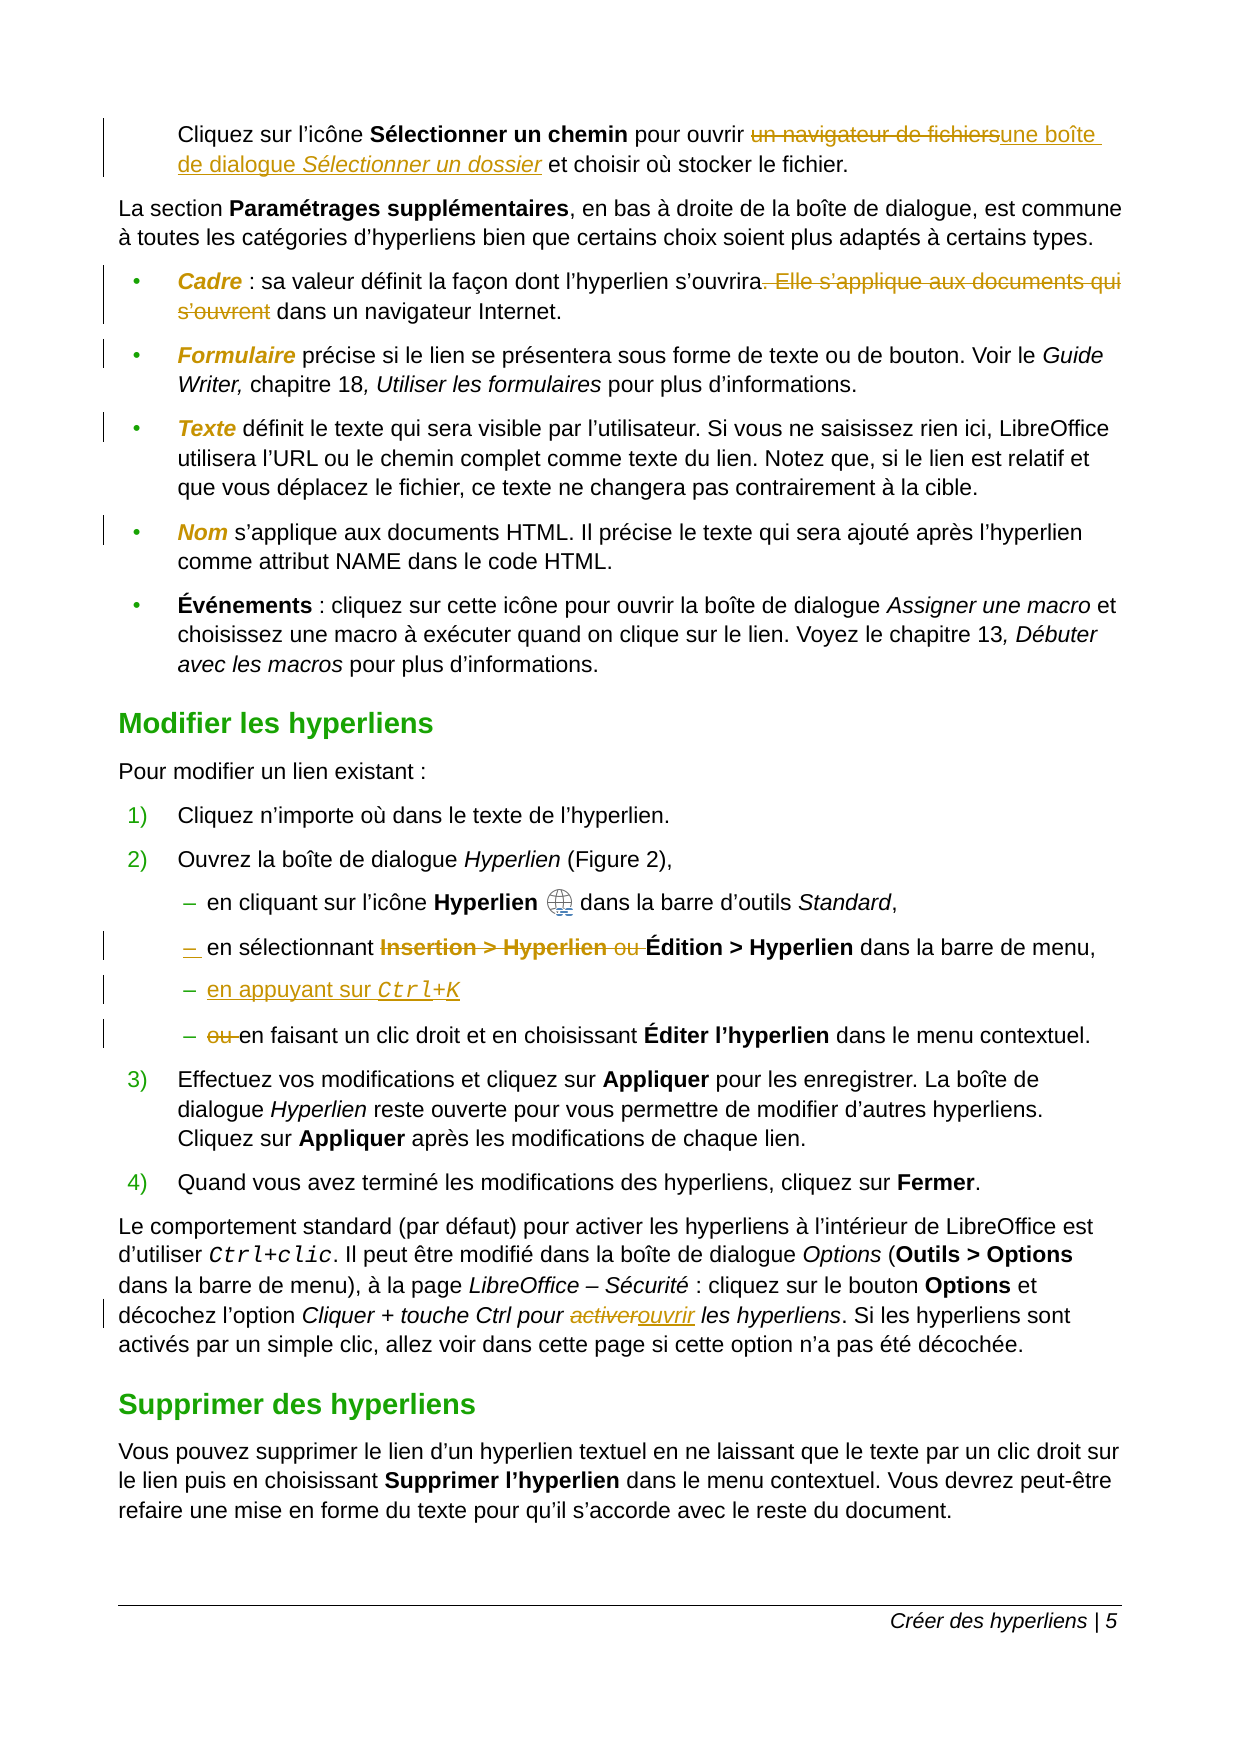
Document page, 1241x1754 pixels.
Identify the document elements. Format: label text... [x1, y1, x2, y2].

list Cadre : sa valeur définit la façon dont l’hyperlien s’ouvrira dans un navigateur Internet. [133, 265, 1122, 324]
list dans la barre d’outils Standard, [574, 887, 1122, 916]
list Texte définit le texte qui sera visible par l’utilisateur. Si vous ne saisissez rien ici, LibreOffice utilisera l’URL ou le chemin complet comme texte du lien. Notez que, si le lien est relatif et que vous déplacez le fichier, ce texte ne changera pas contrairement à la cible. [133, 412, 1122, 501]
list Quand vous avez terminé les modifications des hyperliens, cliquez sur Fermer. [148, 1166, 1122, 1196]
text Le comportement standard (par défaut) pour activer les hyperliens à l’intérieur de LibreOffice est d’utiliser Ctrl+clic. Il peut être modifié dans la boîte de dialogue Options (Outils > Options dans la barre de menu), à la page LibreOffice – Sécurité : cliquez sur le bouton Options et décochez l’option Cliquer + touche Ctrl pour ouvrir les hyperliens. Si les hyperliens sont activés par un simple clic, allez voir dans cette page si cette option n’a pas été décochée. [118, 1210, 1122, 1357]
list en appuyant sur Ctrl+K [183, 975, 1122, 1004]
list Événements : cliquez sur cette icône pour ouvrir la boîte de dialogue Assigner une macro et choisissez une macro à exécuter quand on clique sur le lien. Voyez le chapitre 13, Débuter avec les macros pour plus d’informations. [133, 589, 1122, 677]
list Cliquez n’importe où dans le texte de l’hyperlien. [148, 799, 1122, 828]
list Effectuez vos modifications et cliquez sur Appliquer pour les enregistrer. La boîte de dialogue Hyperlien reste ouverte pour vous permettre de modifier d’autres hyperliens. Cliquez sur Appliquer après les modifications de chaque lien. [148, 1063, 1122, 1151]
subtitle Modifier les hyperliens [118, 706, 1122, 740]
list en faisant un clic droit et en choisissant Éditer l’hyperlien dans le menu contextuel. [183, 1019, 1122, 1048]
list en sélectionnant Édition > Hyperlien dans la barre de menu, [183, 931, 1122, 960]
list Ouvrez la boîte de dialogue Hyperlien (Figure 2), [148, 843, 1122, 872]
list Pour un hyperlien Nouveau document, précisez s’il faut éditer immédiatement (Éditer maintenant) le document qui vient d’être créé ou seulement le créer (Éditer ultérieurement). Saisissez le nom du fichier et choisissez le type de document à créer (texte, classeur, etc.). Cliquez sur l’icône Sélectionner un chemin pour ouvrir une boîte de dialogue Sélectionner un dossier et choisir où stocker le fichier. [133, 118, 1122, 177]
list Formulaire précise si le lien se présentera sous forme de texte ou de bouton. Voir le Guide Writer, chapitre 18, Utiliser les formulaires pour plus d’informations. [133, 339, 1122, 398]
text Pour modifier un lien existant : [118, 754, 1122, 784]
picture [544, 886, 574, 917]
list Nom s’applique aux documents HTML. Il précise le texte qui sera ajouté après l’hyperlien comme attribut NAME dans le code HTML. [133, 515, 1122, 574]
subtitle Supprimer des hyperliens [118, 1387, 1122, 1420]
text La section Paramétrages supplémentaires, en bas à droite de la boîte de dialogue, est commune à toutes les catégories d’hyperliens bien que certains choix soient plus adaptés à certains types. [118, 192, 1122, 251]
list en cliquant sur l’icône Hyperlien [183, 887, 544, 916]
text Vous pouvez supprimer le lien d’un hyperlien textuel en ne laissant que le texte par un clic droit sur le lien puis en choisissant Supprimer l’hyperlien dans le menu contextuel. Vous devrez peut-être refaire une mise en forme du texte pour qu’il s’accorde avec le reste du document. [118, 1435, 1122, 1523]
